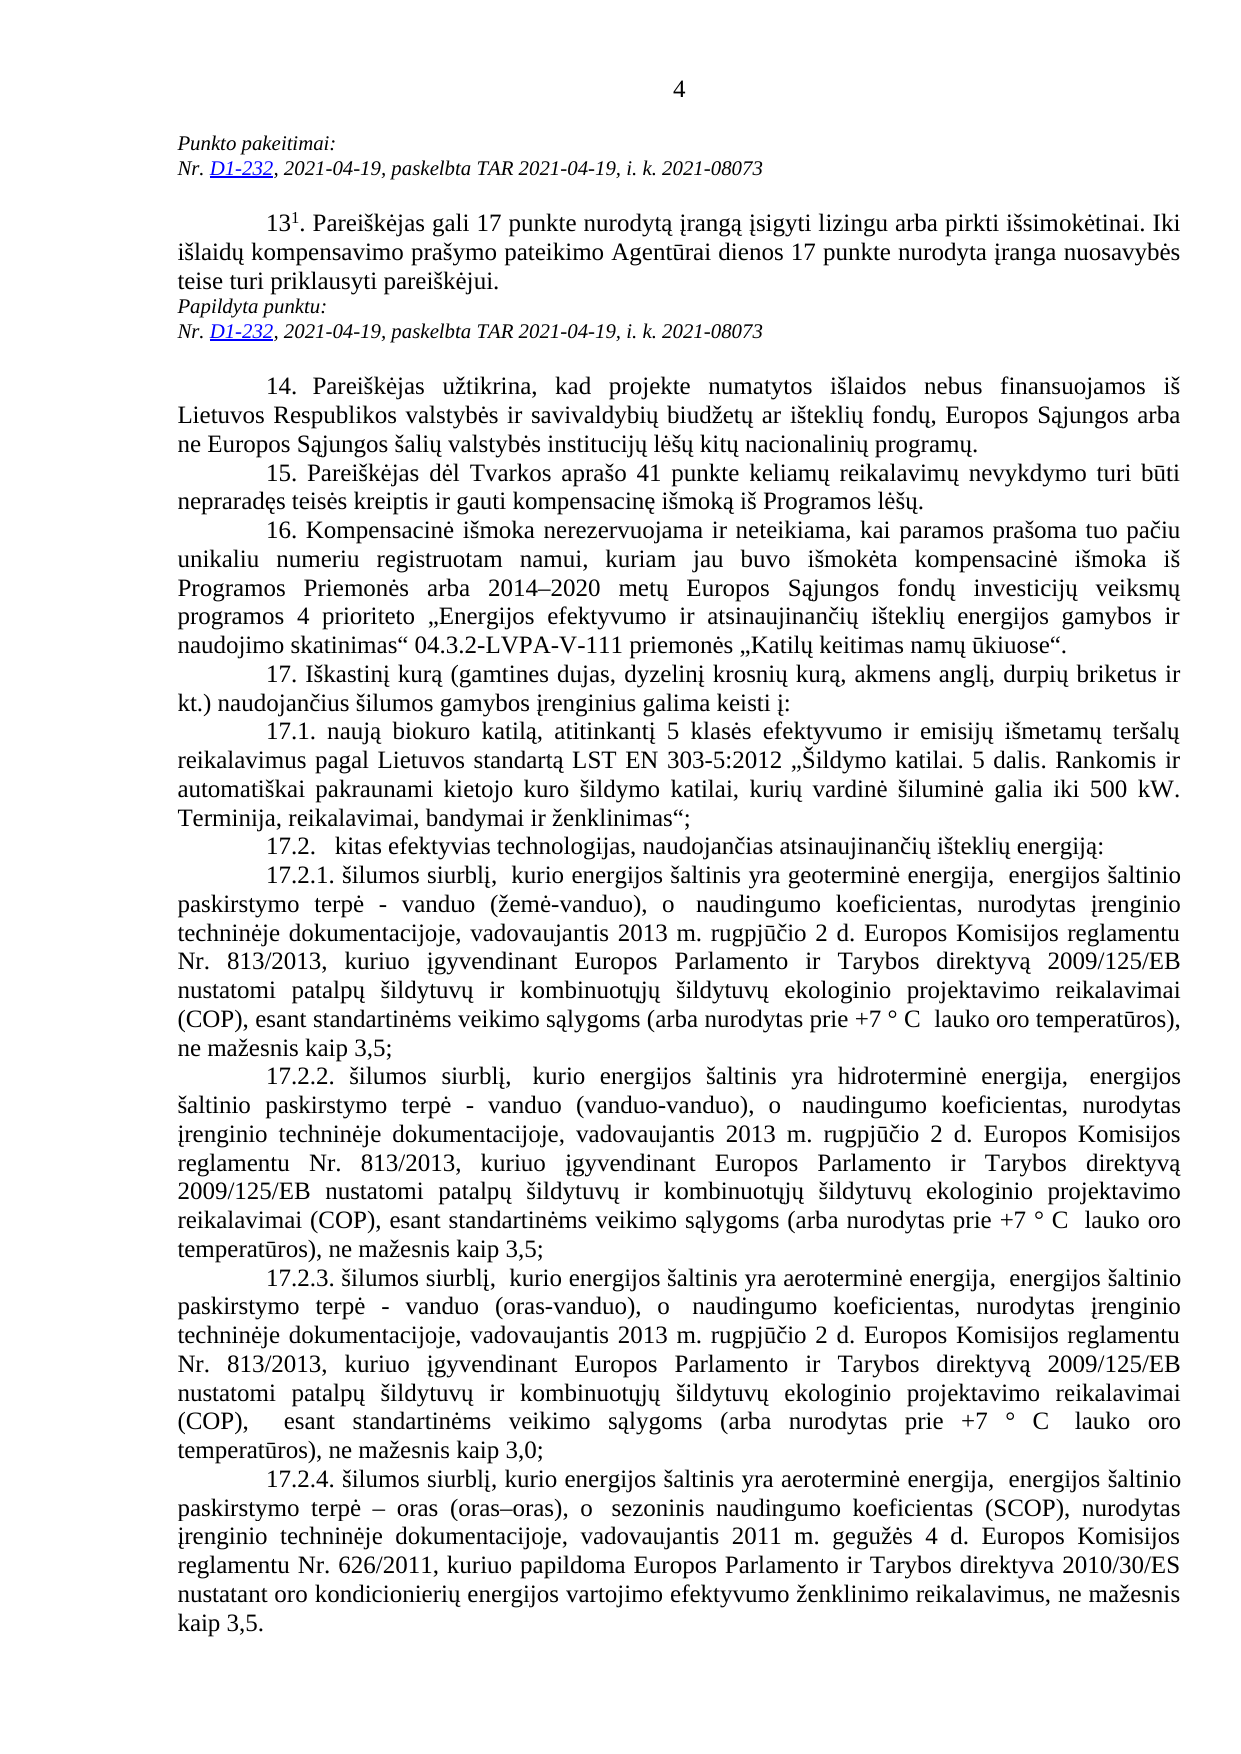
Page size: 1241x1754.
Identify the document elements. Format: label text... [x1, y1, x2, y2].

text 17.2.2. šilumos siurblį, kurio energijos šaltinis yra hidroterminė energija, energijos šaltinio paskirstymo terpė - vanduo (vanduo-vanduo), o naudingumo koeficientas, nurodytas įrenginio techninėje dokumentacijoje, vadovaujantis 2013 m. rugpjūčio 2 d. Europos Komisijos reglamentu Nr. 813/2013, kuriuo įgyvendinant Europos Parlamento ir Tarybos direktyvą 2009/125/EB nustatomi patalpų šildytuvų ir kombinuotųjų šildytuvų ekologinio projektavimo reikalavimai (COP), esant standartinėms veikimo sąlygoms (arba nurodytas prie +7 ° C lauko oro temperatūros), ne mažesnis kaip 3,5; [177, 1061, 1181, 1263]
text 14. Pareiškėjas užtikrina, kad projekte numatytos išlaidos nebus finansuojamos iš Lietuvos Respublikos valstybės ir savivaldybių biudžetų ar išteklių fondų, Europos Sąjungos arba ne Europos Sąjungos šalių valstybės institucijų lėšų kitų nacionalinių programų. [177, 371, 1181, 458]
text 15. Pareiškėjas dėl Tvarkos aprašo 41 punkte keliamų reikalavimų nevykdymo turi būti nepraradęs teisės kreiptis ir gauti kompensacinę išmoką iš Programos lėšų. [177, 458, 1181, 515]
text 17.2. kitas efektyvias technologijas, naudojančias atsinaujinančių išteklių energiją: [177, 831, 1181, 860]
text 131. Pareiškėjas gali 17 punkte nurodytą įrangą įsigyti lizingu arba pirkti išsimokėtinai. Iki išlaidų kompensavimo prašymo pateikimo Agentūrai dienos 17 punkte nurodyta įranga nuosavybės teise turi priklausyti pareiškėjui. [177, 208, 1181, 294]
text 17.2.3. šilumos siurblį, kurio energijos šaltinis yra aeroterminė energija, energijos šaltinio paskirstymo terpė - vanduo (oras-vanduo), o naudingumo koeficientas, nurodytas įrenginio techninėje dokumentacijoje, vadovaujantis 2013 m. rugpjūčio 2 d. Europos Komisijos reglamentu Nr. 813/2013, kuriuo įgyvendinant Europos Parlamento ir Tarybos direktyvą 2009/125/EB nustatomi patalpų šildytuvų ir kombinuotųjų šildytuvų ekologinio projektavimo reikalavimai (COP), esant standartinėms veikimo sąlygoms (arba nurodytas prie +7 ° C lauko oro temperatūros), ne mažesnis kaip 3,0; [177, 1263, 1181, 1464]
text Papildyta punktu: [177, 294, 1181, 318]
text Nr. D1-232, 2021-04-19, paskelbta TAR 2021-04-19, i. k. 2021-08073 [177, 318, 1181, 343]
text Punkto pakeitimai: [177, 131, 1181, 155]
text 17.2.1. šilumos siurblį, kurio energijos šaltinis yra geoterminė energija, energijos šaltinio paskirstymo terpė - vanduo (žemė-vanduo), o naudingumo koeficientas, nurodytas įrenginio techninėje dokumentacijoje, vadovaujantis 2013 m. rugpjūčio 2 d. Europos Komisijos reglamentu Nr. 813/2013, kuriuo įgyvendinant Europos Parlamento ir Tarybos direktyvą 2009/125/EB nustatomi patalpų šildytuvų ir kombinuotųjų šildytuvų ekologinio projektavimo reikalavimai (COP), esant standartinėms veikimo sąlygoms (arba nurodytas prie +7 ° C lauko oro temperatūros), ne mažesnis kaip 3,5; [177, 860, 1181, 1061]
text 17. Iškastinį kurą (gamtines dujas, dyzelinį krosnių kurą, akmens anglį, durpių briketus ir kt.) naudojančius šilumos gamybos įrenginius galima keisti į: [177, 659, 1181, 716]
text 17.1. naują biokuro katilą, atitinkantį 5 klasės efektyvumo ir emisijų išmetamų teršalų reikalavimus pagal Lietuvos standartą LST EN 303-5:2012 „Šildymo katilai. 5 dalis. Rankomis ir automatiškai pakraunami kietojo kuro šildymo katilai, kurių vardinė šiluminė galia iki 500 kW. Terminija, reikalavimai, bandymai ir ženklinimas“; [177, 716, 1181, 831]
text 16. Kompensacinė išmoka nerezervuojama ir neteikiama, kai paramos prašoma tuo pačiu unikaliu numeriu registruotam namui, kuriam jau buvo išmokėta kompensacinė išmoka iš Programos Priemonės arba 2014–2020 metų Europos Sąjungos fondų investicijų veiksmų programos 4 prioriteto „Energijos efektyvumo ir atsinaujinančių išteklių energijos gamybos ir naudojimo skatinimas“ 04.3.2-LVPA-V-111 priemonės „Katilų keitimas namų ūkiuose“. [177, 515, 1181, 659]
text 17.2.4. šilumos siurblį, kurio energijos šaltinis yra aeroterminė energija, energijos šaltinio paskirstymo terpė – oras (oras–oras), o sezoninis naudingumo koeficientas (SCOP), nurodytas įrenginio techninėje dokumentacijoje, vadovaujantis 2011 m. gegužės 4 d. Europos Komisijos reglamentu Nr. 626/2011, kuriuo papildoma Europos Parlamento ir Tarybos direktyva 2010/30/ES nustatant oro kondicionierių energijos vartojimo efektyvumo ženklinimo reikalavimus, ne mažesnis kaip 3,5. [177, 1464, 1181, 1636]
text Nr. D1-232, 2021-04-19, paskelbta TAR 2021-04-19, i. k. 2021-08073 [177, 155, 1181, 179]
